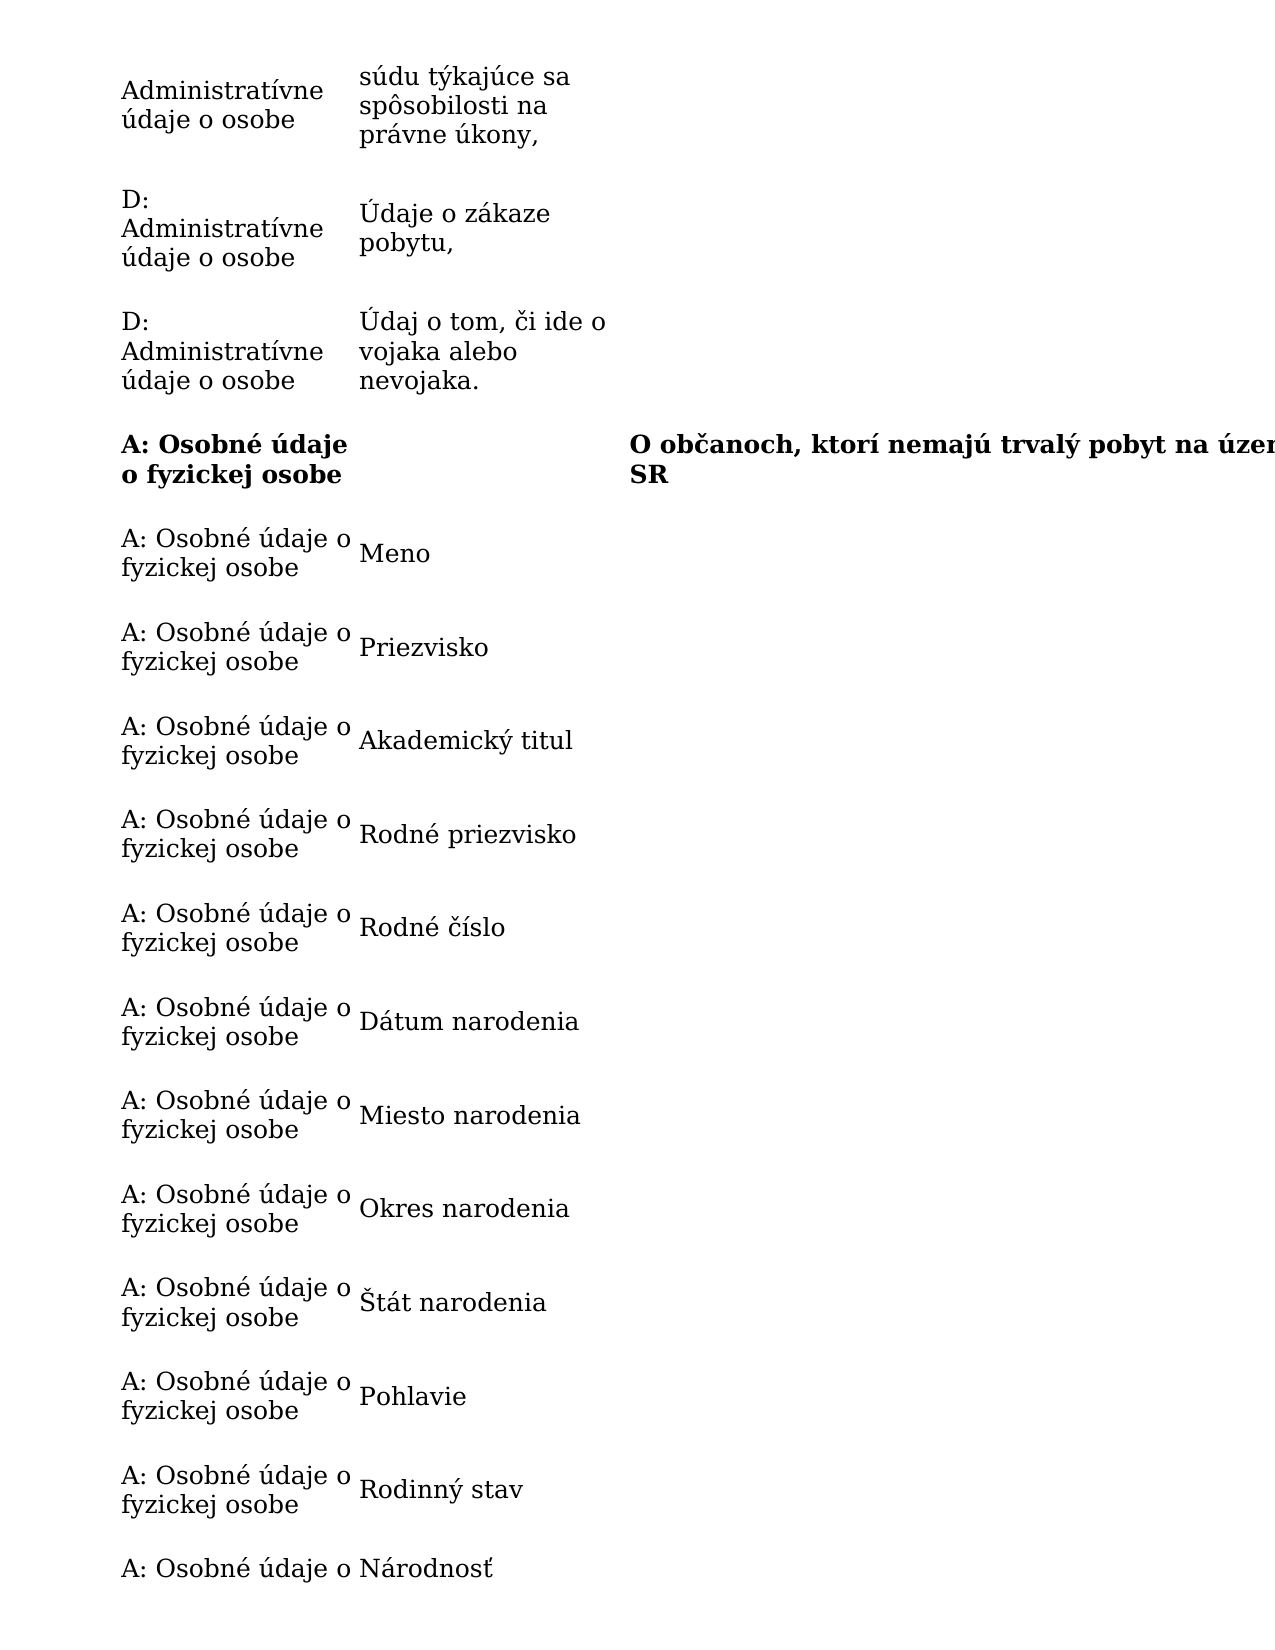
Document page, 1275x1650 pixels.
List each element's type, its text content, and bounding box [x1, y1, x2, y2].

table_cell A: Osobné údaje o fyzickej osobe [118, 709, 356, 802]
table_cell A: Osobné údaje o fyzickej osobe [118, 896, 356, 990]
table_cell Administratívne údaje o osobe [118, 59, 356, 182]
table_cell [626, 59, 1275, 182]
table_cell [356, 428, 626, 522]
table_cell [626, 305, 1275, 427]
table_cell Národnosť [356, 1552, 626, 1587]
table_cell Štát narodenia [356, 1271, 626, 1364]
table_cell A: Osobné údaje o fyzickej osobe [118, 1084, 356, 1177]
table_cell D: Administratívne údaje o osobe [118, 182, 356, 305]
table_cell Údaje o zákaze pobytu, [356, 182, 626, 305]
table_cell [626, 1364, 1275, 1458]
table_cell Dátum narodenia [356, 990, 626, 1083]
table_cell A: Osobné údaje o fyzickej osobe [118, 1271, 356, 1364]
table_cell A: Osobné údaje o [118, 1552, 356, 1587]
table_cell [626, 896, 1275, 990]
table_cell [626, 1271, 1275, 1364]
table_cell Pohlavie [356, 1364, 626, 1458]
table_cell A: Osobné údaje o fyzickej osobe [118, 803, 356, 896]
table_cell Rodné číslo [356, 896, 626, 990]
table_cell [626, 1177, 1275, 1271]
table_cell [626, 1084, 1275, 1177]
table_cell [626, 1552, 1275, 1587]
table_cell A: Osobné údaje o fyzickej osobe [118, 1458, 356, 1552]
table_cell Akademický titul [356, 709, 626, 802]
table_cell [626, 182, 1275, 305]
table_cell Rodinný stav [356, 1458, 626, 1552]
table_cell [626, 1458, 1275, 1552]
table_cell Priezvisko [356, 615, 626, 709]
table_cell A: Osobné údaje o fyzickej osobe [118, 428, 356, 522]
table_cell [626, 803, 1275, 896]
table_cell súdu týkajúce sa spôsobilosti na právne úkony, [356, 59, 626, 182]
table_cell A: Osobné údaje o fyzickej osobe [118, 615, 356, 709]
table_cell Rodné priezvisko [356, 803, 626, 896]
table_cell Miesto narodenia [356, 1084, 626, 1177]
table_cell A: Osobné údaje o fyzickej osobe [118, 522, 356, 615]
table_cell [626, 990, 1275, 1083]
table_cell [626, 709, 1275, 802]
table_cell O občanoch, ktorí nemajú trvalý pobyt na území SR [626, 428, 1275, 522]
table_cell Okres narodenia [356, 1177, 626, 1271]
table_cell [626, 522, 1275, 615]
table_cell Údaj o tom, či ide o vojaka alebo nevojaka. [356, 305, 626, 427]
table_cell A: Osobné údaje o fyzickej osobe [118, 990, 356, 1083]
table_cell [626, 615, 1275, 709]
table_cell D: Administratívne údaje o osobe [118, 305, 356, 427]
table_cell A: Osobné údaje o fyzickej osobe [118, 1364, 356, 1458]
table_cell Meno [356, 522, 626, 615]
table_cell A: Osobné údaje o fyzickej osobe [118, 1177, 356, 1271]
